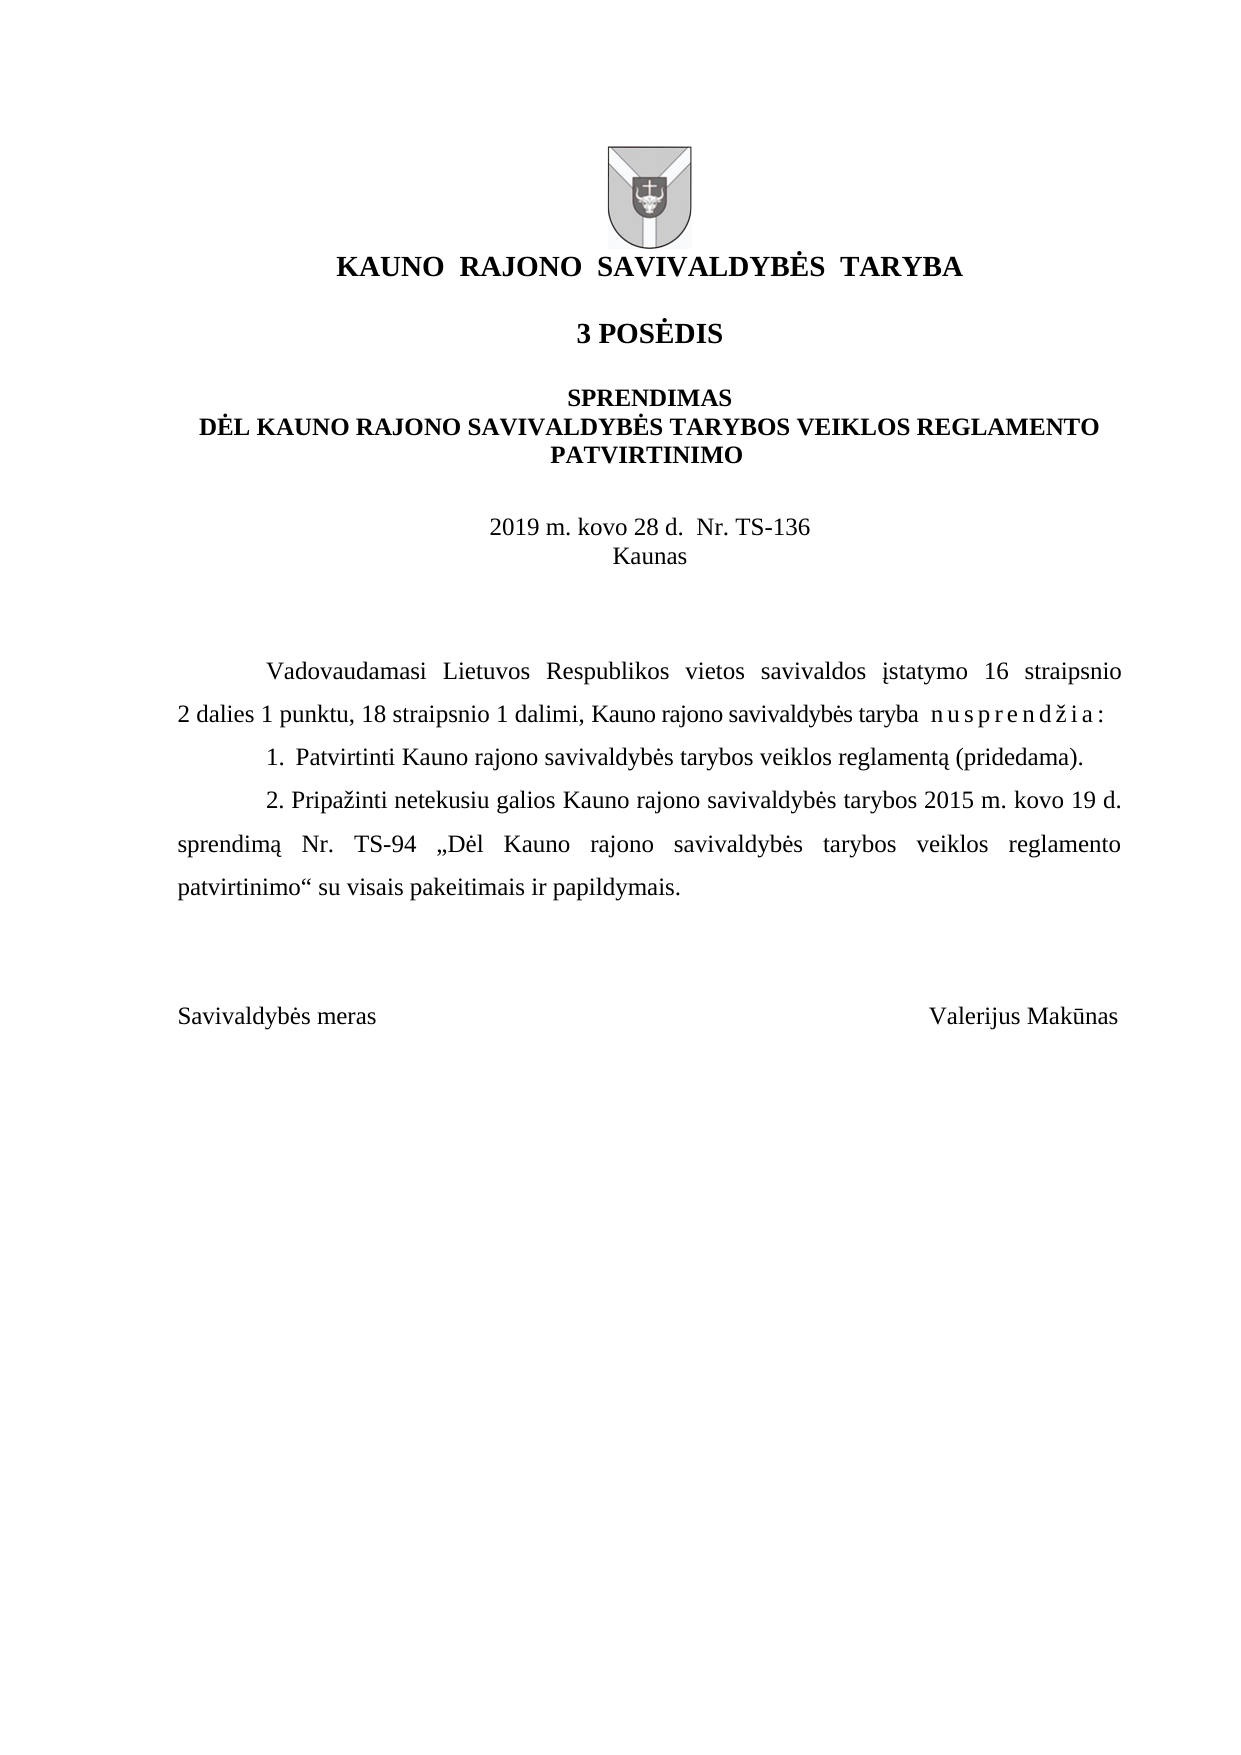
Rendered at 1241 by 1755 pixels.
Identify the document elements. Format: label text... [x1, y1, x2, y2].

text SPRENDIMAS [177, 383, 1122, 412]
text Savivaldybės meras Valerijus Makūnas [177, 1001, 1122, 1030]
text Kaunas [177, 541, 1122, 570]
text 3 POSĖDIS [177, 316, 1122, 349]
text 2019 m. kovo 28 d. Nr. TS-136 [177, 512, 1122, 541]
text KAUNO RAJONO SAVIVALDYBĖS TARYBA [177, 249, 1122, 282]
text 2. Pripažinti netekusiu galios Kauno rajono savivaldybės tarybos 2015 m. kovo 19 d. sprendimą Nr. TS-94 „Dėl Kauno rajono savivaldybės tarybos veiklos reglamento patvirtinimo“ su visais pakeitimais ir papildymais. [177, 786, 1122, 901]
text DĖL KAUNO RAJONO SAVIVALDYBĖS TARYBOS VEIKLOS REGLAMENTO PATVIRTINIMO [177, 412, 1122, 469]
text Vadovaudamasi Lietuvos Respublikos vietos savivaldos įstatymo 16 straipsnio 2 dalies 1 punktu, 18 straipsnio 1 dalimi, Kauno rajono savivaldybės taryba nusprendžia: [177, 656, 1122, 728]
text 1. Patvirtinti Kauno rajono savivaldybės tarybos veiklos reglamentą (pridedama). [177, 742, 1122, 771]
